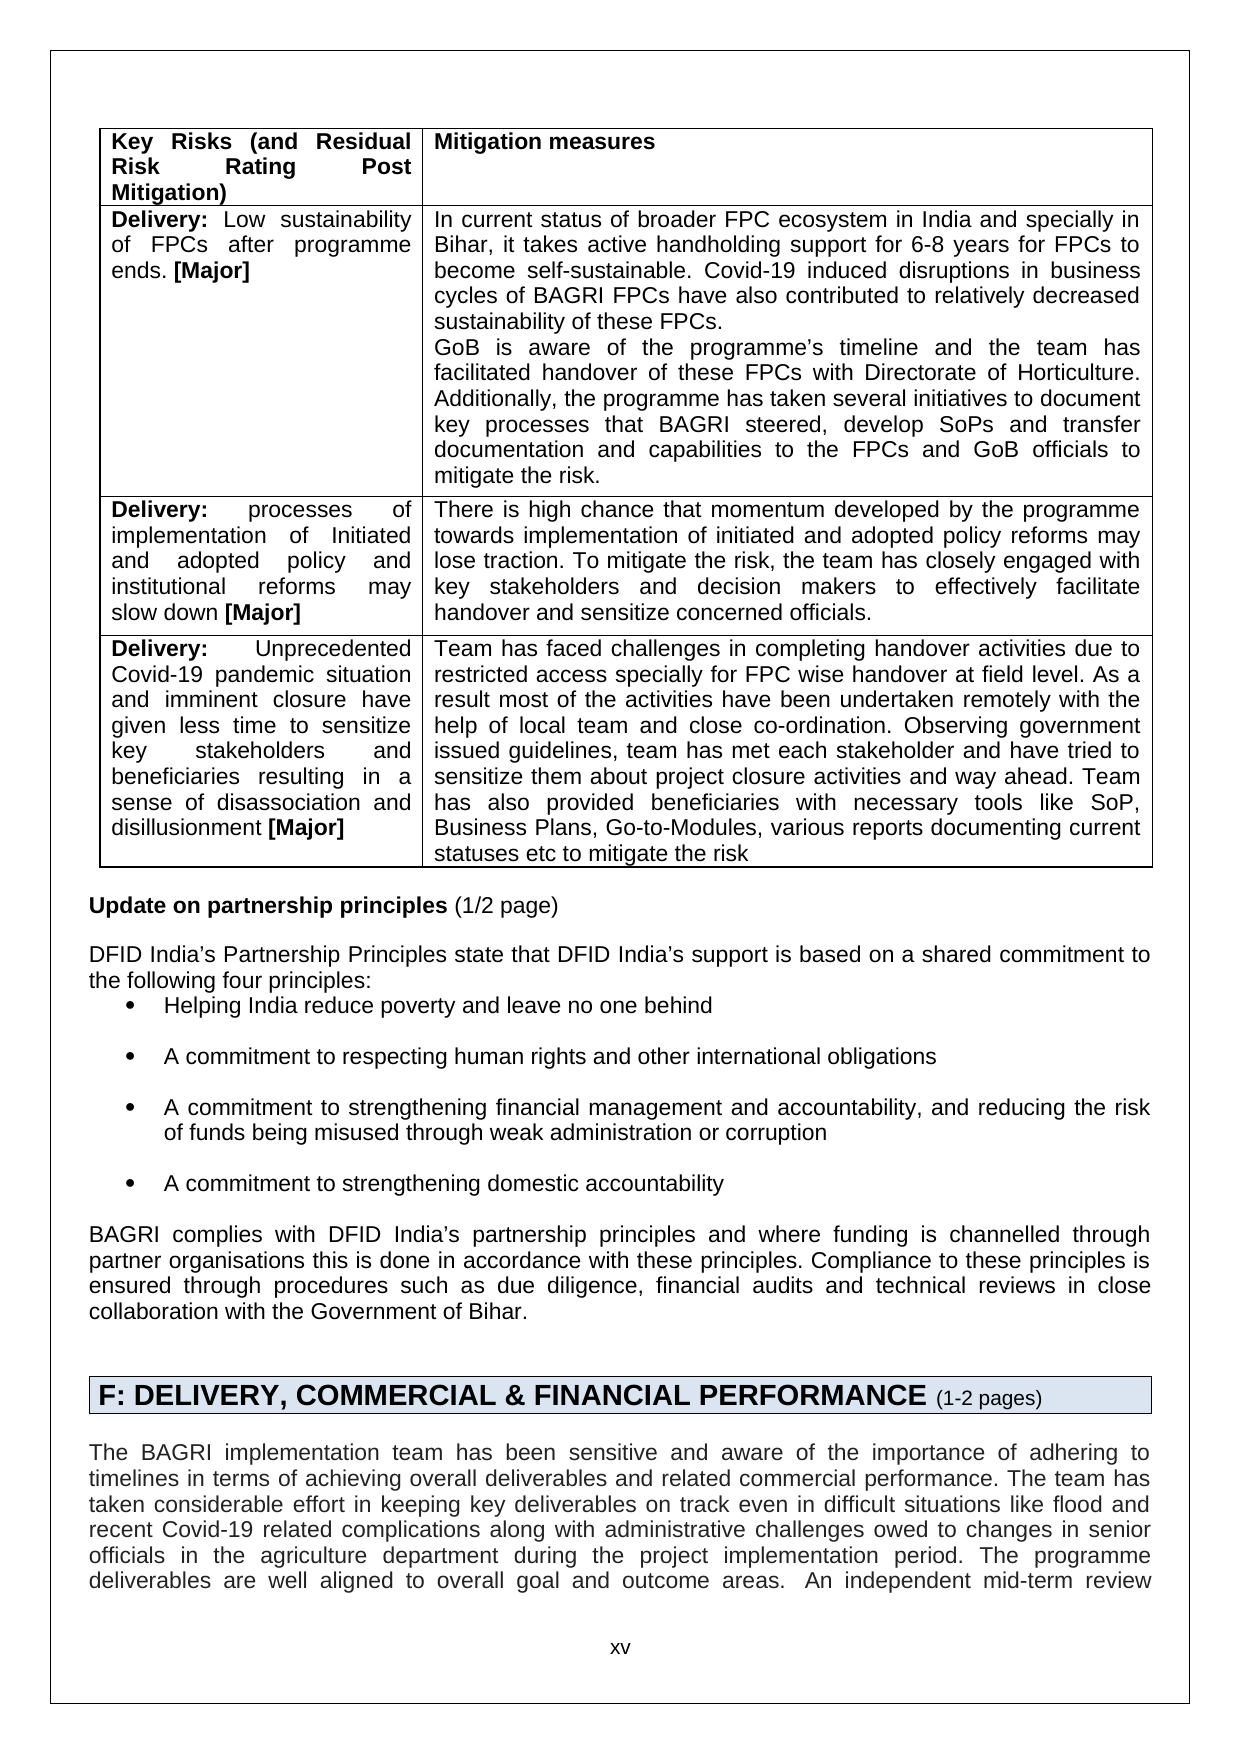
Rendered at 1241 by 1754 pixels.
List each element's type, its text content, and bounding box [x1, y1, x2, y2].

text DFID India’s Partnership Principles state that DFID India’s support is based on a shared commitment to the following four principles: [89, 942, 1152, 993]
text Update on partnership principles (1/2 page) [89, 893, 1152, 919]
text The BAGRI implementation team has been sensitive and aware of the importance of adhering to timelines in terms of achieving overall deliverables and related commercial performance. The team has taken considerable effort in keeping key deliverables on track even in difficult situations like flood and recent Covid-19 related complications along with administrative challenges owed to changes in senior officials in the agriculture department during the project implementation period. The programme deliverables are well aligned to overall goal and outcome areas. An independent mid-term review [89, 1440, 1152, 1594]
table_cell Delivery: Low sustainability of FPCs after programme ends. [Major] [101, 206, 422, 496]
table_cell In current status of broader FPC ecosystem in India and specially in Bihar, it takes active handholding support for 6-8 years for FPCs to become self-sustainable. Covid-19 induced disruptions in business cycles of BAGRI FPCs have also contributed to relatively decreased sustainability of these FPCs. GoB is aware of the programme’s timeline and the team has facilitated handover of these FPCs with Directorate of Horticulture. Additionally, the programme has taken several initiatives to document key processes that BAGRI steered, develop SoPs and transfer documentation and capabilities to the FPCs and GoB officials to mitigate the risk. [423, 206, 1152, 496]
table_header Mitigation measures [423, 129, 1152, 205]
list A commitment to strengthening domestic accountability [126, 1171, 1152, 1196]
text BAGRI complies with DFID India’s partnership principles and where funding is channelled through partner organisations this is done in accordance with these principles. Compliance to these principles is ensured through procedures such as due diligence, financial audits and technical reviews in close collaboration with the Government of Bihar. [89, 1222, 1152, 1324]
table_cell There is high chance that momentum developed by the programme towards implementation of initiated and adopted policy reforms may lose traction. To mitigate the risk, the team has closely engaged with key stakeholders and decision makers to effectively facilitate handover and sensitize concerned officials. [423, 497, 1152, 635]
list A commitment to respecting human rights and other international obligations [126, 1044, 1152, 1069]
table_header Key Risks (and Residual Risk Rating Post Mitigation) [101, 129, 422, 205]
table_cell Team has faced challenges in completing handover activities due to restricted access specially for FPC wise handover at field level. As a result most of the activities have been undertaken remotely with the help of local team and close co-ordination. Observing government issued guidelines, team has met each stakeholder and have tried to sensitize them about project closure activities and way ahead. Team has also provided beneficiaries with necessary tools like SoP, Business Plans, Go-to-Modules, various reports documenting current statuses etc to mitigate the risk [423, 636, 1152, 866]
table_cell Delivery: Unprecedented Covid-19 pandemic situation and imminent closure have given less time to sensitize key stakeholders and beneficiaries resulting in a sense of disassociation and disillusionment [Major] [101, 636, 422, 866]
list A commitment to strengthening financial management and accountability, and reducing the risk of funds being misused through weak administration or corruption [126, 1094, 1152, 1146]
list Helping India reduce poverty and leave no one behind [126, 993, 1152, 1019]
table_cell Delivery: processes of implementation of Initiated and adopted policy and institutional reforms may slow down [Major] [101, 497, 422, 635]
text F: DELIVERY, COMMERCIAL & FINANCIAL PERFORMANCE (1-2 pages) [90, 1377, 1151, 1413]
